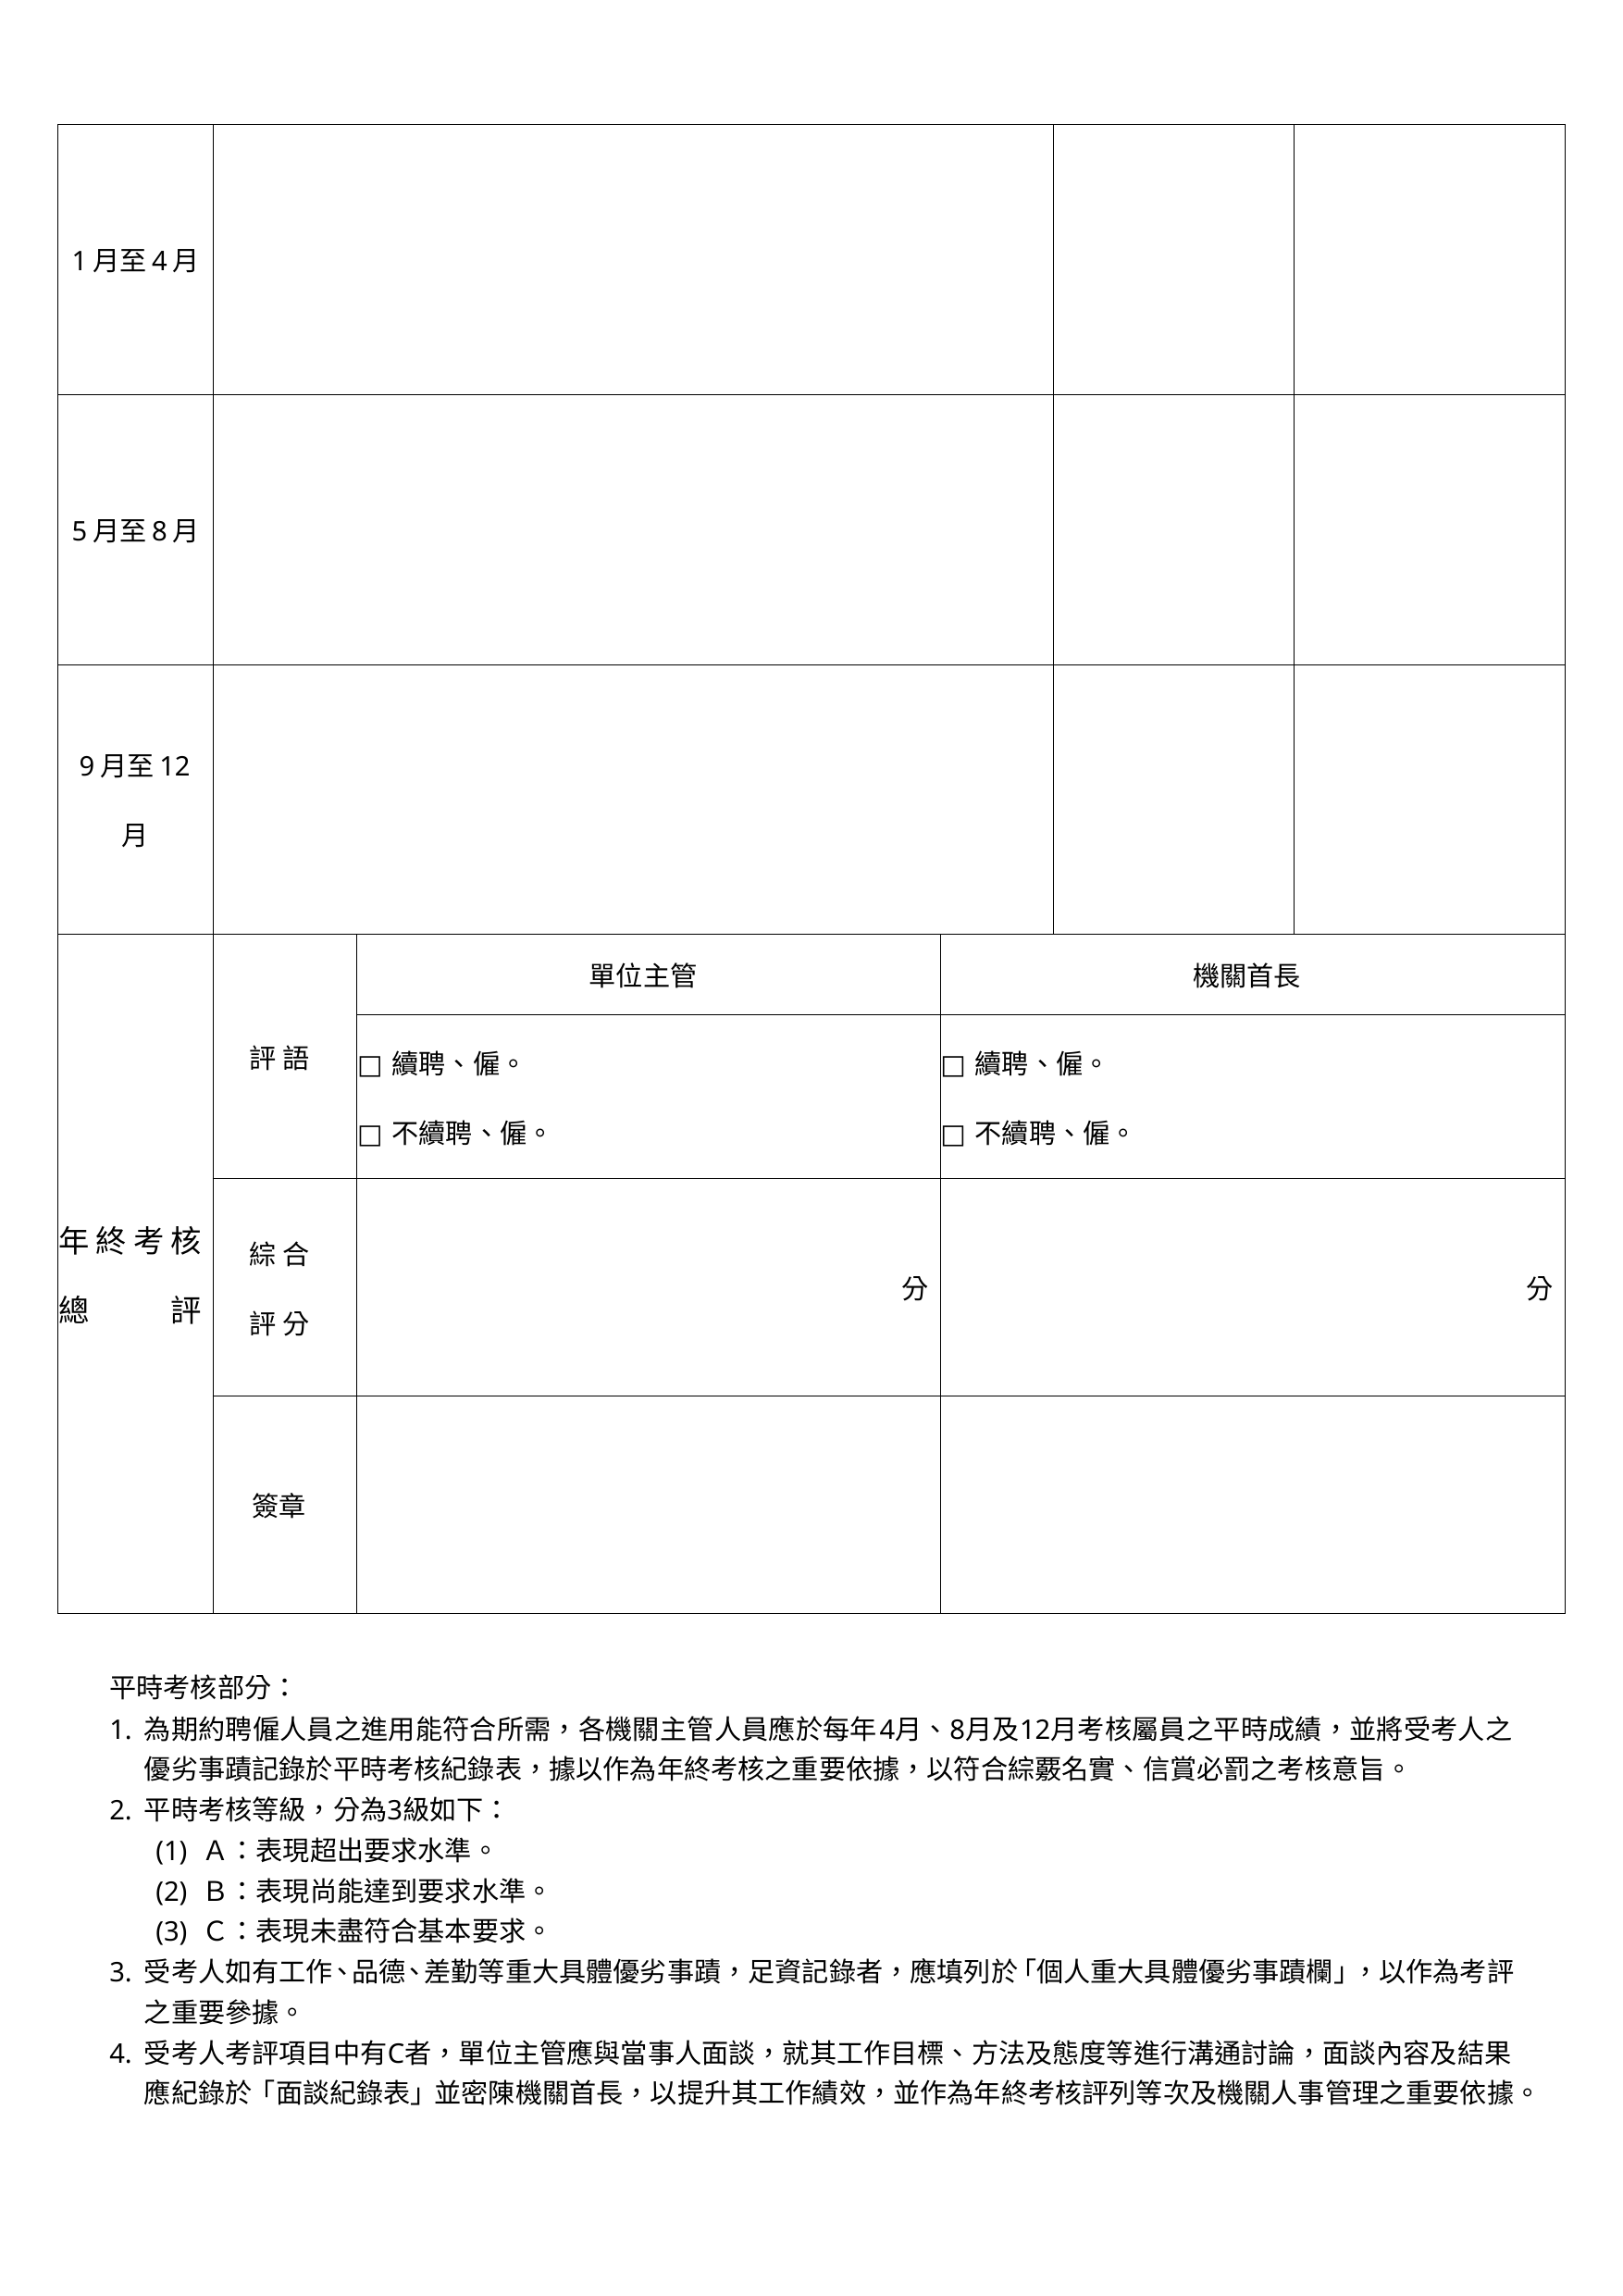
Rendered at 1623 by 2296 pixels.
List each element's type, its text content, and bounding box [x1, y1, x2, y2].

list 受考人如有工作、品德、差勤等重大具體優劣事蹟，足資記錄者，應填列於「個人重大具體優劣事蹟欄」，以作為考評之重要參據。 [109, 1950, 1514, 2030]
list Ｂ：表現尚能達到要求水準。 [155, 1868, 1514, 1909]
table_cell [1295, 125, 1565, 394]
table_cell 機關首長 [941, 935, 1565, 1014]
table_cell [214, 395, 1053, 664]
table_cell 5月至8月 [58, 395, 213, 664]
table_cell [1054, 665, 1294, 934]
list Ａ：表現超出要求水準。 [155, 1828, 1514, 1868]
table_cell [1054, 125, 1294, 394]
table_cell 年終考核 總評 [58, 935, 213, 1613]
table_cell 續聘、僱。 不續聘、僱。 [357, 1015, 940, 1178]
table_cell [214, 665, 1053, 934]
table_cell [357, 1396, 940, 1613]
table_cell 9月至12月 [58, 665, 213, 934]
table_cell 綜 合 評 分 [214, 1179, 356, 1396]
table_cell 續聘、僱。 不續聘、僱。 [941, 1015, 1565, 1178]
table_cell 簽章 [214, 1396, 356, 1613]
table_cell 分 [941, 1179, 1565, 1396]
list 平時考核等級，分為3級如下： [109, 1788, 1514, 1828]
table_cell [941, 1396, 1565, 1613]
table_cell [214, 125, 1053, 394]
list 為期約聘僱人員之進用能符合所需，各機關主管人員應於每年4月、8月及12月考核屬員之平時成績，並將受考人之優劣事蹟記錄於平時考核紀錄表，據以作為年終考核之重要依據，以符合綜覈名實、信賞必罰之考核意旨。 [109, 1706, 1514, 1788]
list 受考人考評項目中有C者，單位主管應與當事人面談，就其工作目標、方法及態度等進行溝通討論，面談內容及結果應紀錄於「面談紀錄表」並密陳機關首長，以提升其工作績效，並作為年終考核評列等次及機關人事管理之重要依據。 [109, 2030, 1514, 2112]
table_cell 評 語 [214, 935, 356, 1178]
table_cell 分 [357, 1179, 940, 1396]
table_cell [1054, 395, 1294, 664]
table_cell [1295, 395, 1565, 664]
list Ｃ：表現未盡符合基本要求。 [155, 1909, 1514, 1950]
text 平時考核部分： [109, 1660, 1514, 1706]
table_cell 單位主管 [357, 935, 940, 1014]
table_cell 1月至4月 [58, 125, 213, 394]
table_cell [1295, 665, 1565, 934]
